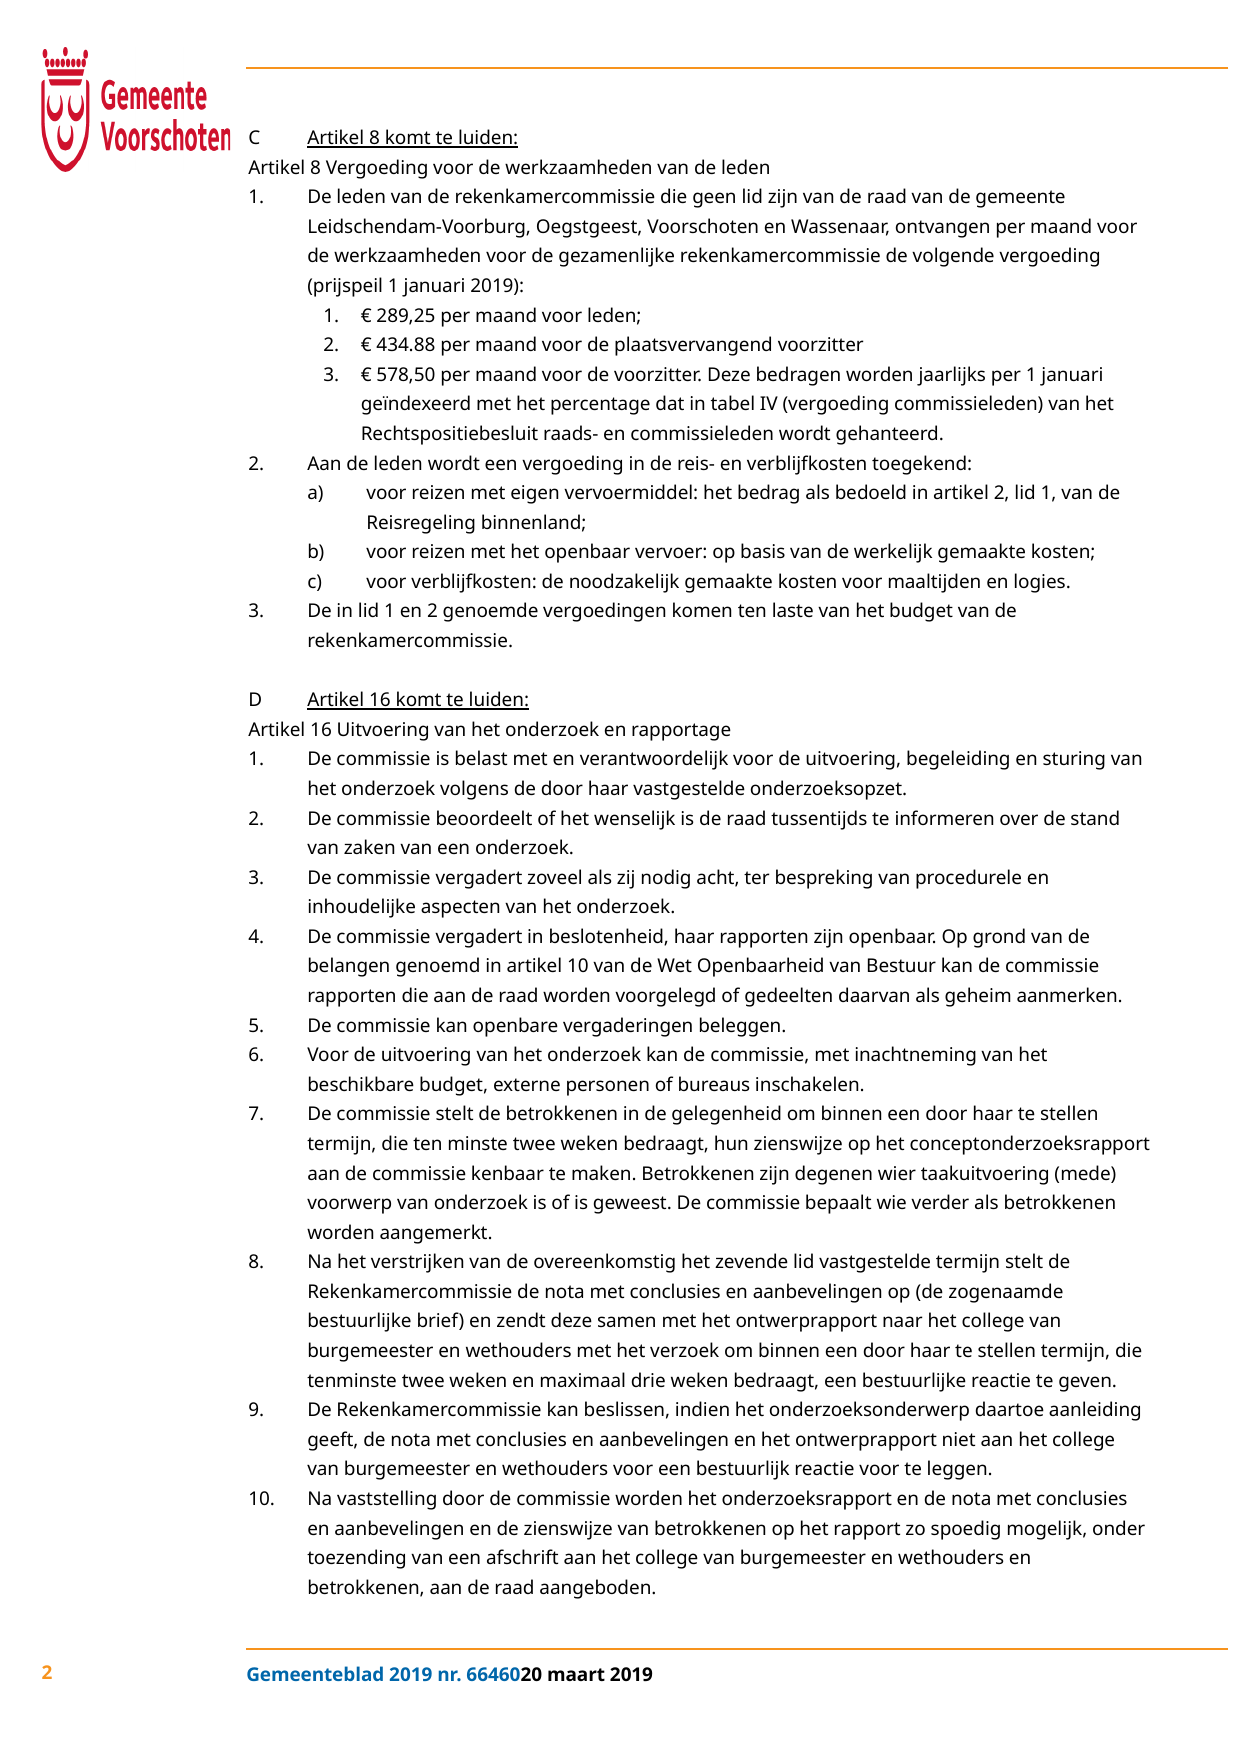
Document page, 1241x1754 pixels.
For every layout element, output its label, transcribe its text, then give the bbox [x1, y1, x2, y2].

list voor reizen met het openbaar vervoer: op basis van de werkelijk gemaakte kosten; [307, 538, 1152, 564]
picture [41, 47, 231, 172]
list Aan de leden wordt een vergoeding in de reis- en verblijfkosten toegekend: [248, 450, 1152, 476]
list De commissie stelt de betrokkenen in de gelegenheid om binnen een door haar te stellen termijn, die ten minste twee weken bedraagt, hun zienswijze op het conceptonderzoeksrapport aan de commissie kenbaar te maken. Betrokkenen zijn degenen wier taakuitvoering (mede) voorwerp van onderzoek is of is geweest. De commissie bepaalt wie verder als betrokkenen worden aangemerkt. [248, 1101, 1152, 1245]
list voor reizen met eigen vervoermiddel: het bedrag als bedoeld in artikel 2, lid 1, van de Reisregeling binnenland; [307, 479, 1152, 535]
list De commissie vergadert in beslotenheid, haar rapporten zijn openbaar. Op grond van de belangen genoemd in artikel 10 van de Wet Openbaarheid van Bestuur kan de commissie rapporten die aan de raad worden voorgelegd of gedeelten daarvan als geheim aanmerken. [248, 923, 1152, 1008]
list Artikel 8 komt te luiden: [248, 124, 1152, 150]
list De leden van de rekenkamercommissie die geen lid zijn van de raad van de gemeente Leidschendam-Voorburg, Oegstgeest, Voorschoten en Wassenaar, ontvangen per maand voor de werkzaamheden voor de gezamenlijke rekenkamercommissie de volgende vergoeding (prijspeil 1 januari 2019): [248, 183, 1152, 298]
list De commissie is belast met en verantwoordelijk voor de uitvoering, begeleiding en sturing van het onderzoek volgens de door haar vastgestelde onderzoeksopzet. [248, 746, 1152, 801]
list Na vaststelling door de commissie worden het onderzoeksrapport en de nota met conclusies en aanbevelingen en de zienswijze van betrokkenen op het rapport zo spoedig mogelijk, onder toezending van een afschrift aan het college van burgemeester en wethouders en betrokkenen, aan de raad aangeboden. [248, 1485, 1152, 1600]
list Na het verstrijken van de overeenkomstig het zevende lid vastgestelde termijn stelt de Rekenkamercommissie de nota met conclusies en aanbevelingen op (de zogenaamde bestuurlijke brief) en zendt deze samen met het ontwerprapport naar het college van burgemeester en wethouders met het verzoek om binnen een door haar te stellen termijn, die tenminste twee weken en maximaal drie weken bedraagt, een bestuurlijke reactie te geven. [248, 1248, 1152, 1393]
list De Rekenkamercommissie kan beslissen, indien het onderzoeksonderwerp daartoe aanleiding geeft, de nota met conclusies en aanbevelingen en het ontwerprapport niet aan het college van burgemeester en wethouders voor een bestuurlijk reactie voor te leggen. [248, 1396, 1152, 1481]
list € 289,25 per maand voor leden; [323, 302, 1152, 328]
list De commissie vergadert zoveel als zij nodig acht, ter bespreking van procedurele en inhoudelijke aspecten van het onderzoek. [248, 864, 1152, 919]
list € 578,50 per maand voor de voorzitter. Deze bedragen worden jaarlijks per 1 januari geïndexeerd met het percentage dat in tabel IV (vergoeding commissieleden) van het Rechtspositiebesluit raads- en commissieleden wordt gehanteerd. [323, 361, 1152, 446]
list voor verblijfkosten: de noodzakelijk gemaakte kosten voor maaltijden en logies. [307, 568, 1152, 594]
list De commissie kan openbare vergaderingen beleggen. [248, 1012, 1152, 1038]
list € 434.88 per maand voor de plaatsvervangend voorzitter [323, 331, 1152, 357]
list Artikel 16 komt te luiden: [248, 686, 1152, 712]
text Artikel 16 Uitvoering van het onderzoek en rapportage [248, 716, 1152, 742]
list De in lid 1 en 2 genoemde vergoedingen komen ten laste van het budget van de rekenkamercommissie. [248, 598, 1152, 653]
list Voor de uitvoering van het onderzoek kan de commissie, met inachtneming van het beschikbare budget, externe personen of bureaus inschakelen. [248, 1041, 1152, 1097]
text Artikel 8 Vergoeding voor de werkzaamheden van de leden [248, 154, 1152, 180]
list De commissie beoordeelt of het wenselijk is de raad tussentijds te informeren over de stand van zaken van een onderzoek. [248, 805, 1152, 860]
